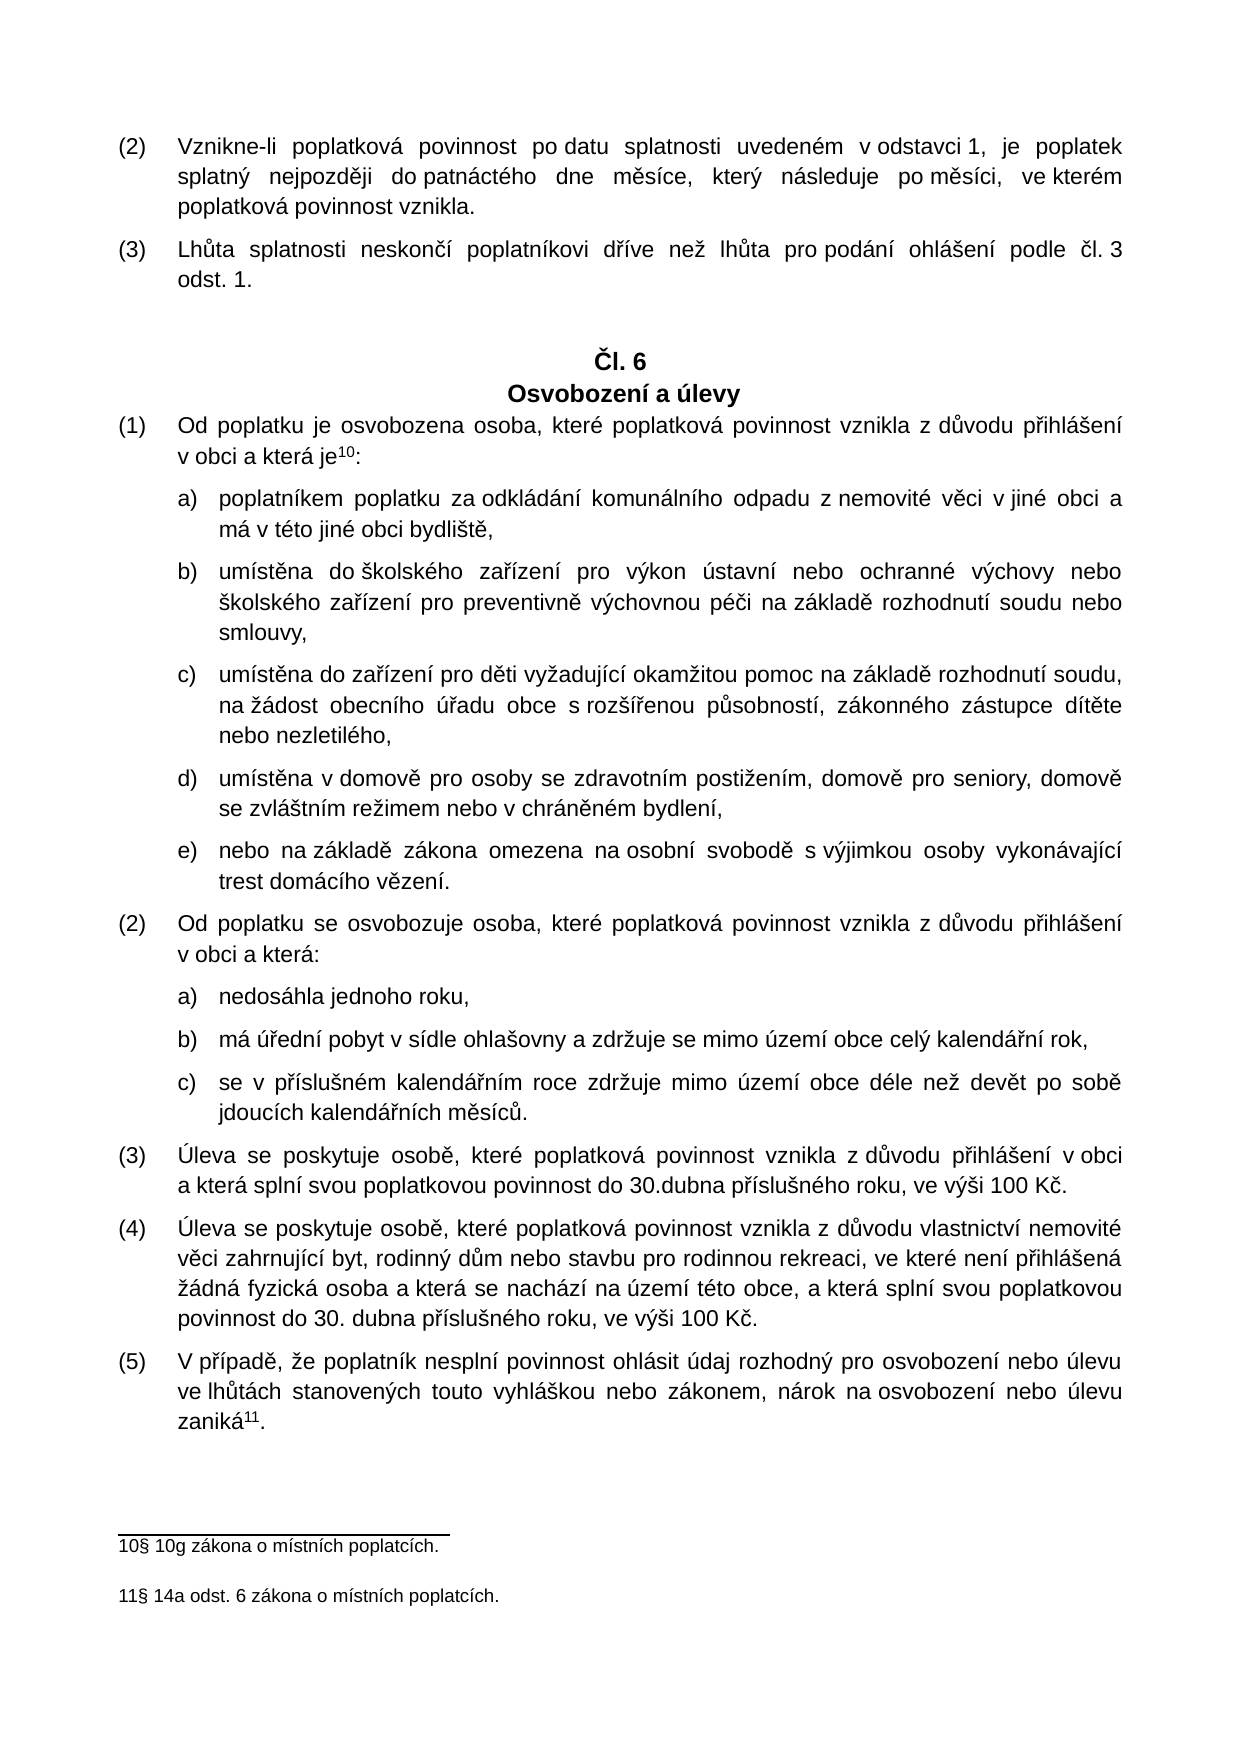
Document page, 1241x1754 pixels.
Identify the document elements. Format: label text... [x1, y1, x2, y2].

list poplatníkem poplatku za odkládání komunálního odpadu z nemovité věci v jiné obci a má v této jiné obci bydliště, [177, 485, 1122, 542]
list umístěna do zařízení pro děti vyžadující okamžitou pomoc na základě rozhodnutí soudu, na žádost obecního úřadu obce s rozšířenou působností, zákonného zástupce dítěte nebo nezletilého, [177, 661, 1122, 748]
list Od poplatku se osvobozuje osoba, které poplatková povinnost vznikla z důvodu přihlášení v obci a která: [118, 910, 1122, 967]
list § 10g zákona o místních poplatcích. [118, 1535, 1122, 1556]
list má úřední pobyt v sídle ohlašovny a zdržuje se mimo území obce celý kalendářní rok, [177, 1026, 1122, 1052]
list Od poplatku je osvobozena osoba, které poplatková povinnost vznikla z důvodu přihlášení v obci a která je: [118, 412, 1122, 469]
list se v příslušném kalendářním roce zdržuje mimo území obce déle než devět po sobě jdoucích kalendářních měsíců. [177, 1069, 1122, 1125]
list Lhůta splatnosti neskončí poplatníkovi dříve než lhůta pro podání ohlášení podle čl. 3 odst. 1. [118, 236, 1122, 293]
list umístěna v domově pro osoby se zdravotním postižením, domově pro seniory, domově se zvláštním režimem nebo v chráněném bydlení, [177, 764, 1122, 821]
list nedosáhla jednoho roku, [177, 983, 1122, 1010]
list Úleva se poskytuje osobě, které poplatková povinnost vznikla z důvodu přihlášení v obci a která splní svou poplatkovou povinnost do 30.dubna příslušného roku, ve výši 100 Kč. [118, 1142, 1122, 1198]
list umístěna do školského zařízení pro výkon ústavní nebo ochranné výchovy nebo školského zařízení pro preventivně výchovnou péči na základě rozhodnutí soudu nebo smlouvy, [177, 558, 1122, 645]
list Vznikne-li poplatková povinnost po datu splatnosti uvedeném v odstavci 1, je poplatek splatný nejpozději do patnáctého dne měsíce, který následuje po měsíci, ve kterém poplatková povinnost vznikla. [118, 133, 1122, 220]
list V případě, že poplatník nesplní povinnost ohlásit údaj rozhodný pro osvobození nebo úlevu ve lhůtách stanovených touto vyhláškou nebo zákonem, nárok na osvobození nebo úlevu zaniká. [118, 1348, 1122, 1435]
subtitle Čl. 6 Osvobození a úlevy [118, 346, 1122, 408]
list Úleva se poskytuje osobě, které poplatková povinnost vznikla z důvodu vlastnictví nemovité věci zahrnující byt, rodinný dům nebo stavbu pro rodinnou rekreaci, ve které není přihlášená žádná fyzická osoba a která se nachází na území této obce, a která splní svou poplatkovou povinnost do 30. dubna příslušného roku, ve výši 100 Kč. [118, 1214, 1122, 1332]
list nebo na základě zákona omezena na osobní svobodě s výjimkou osoby vykonávající trest domácího vězení. [177, 837, 1122, 894]
list § 14a odst. 6 zákona o místních poplatcích. [118, 1585, 1122, 1607]
